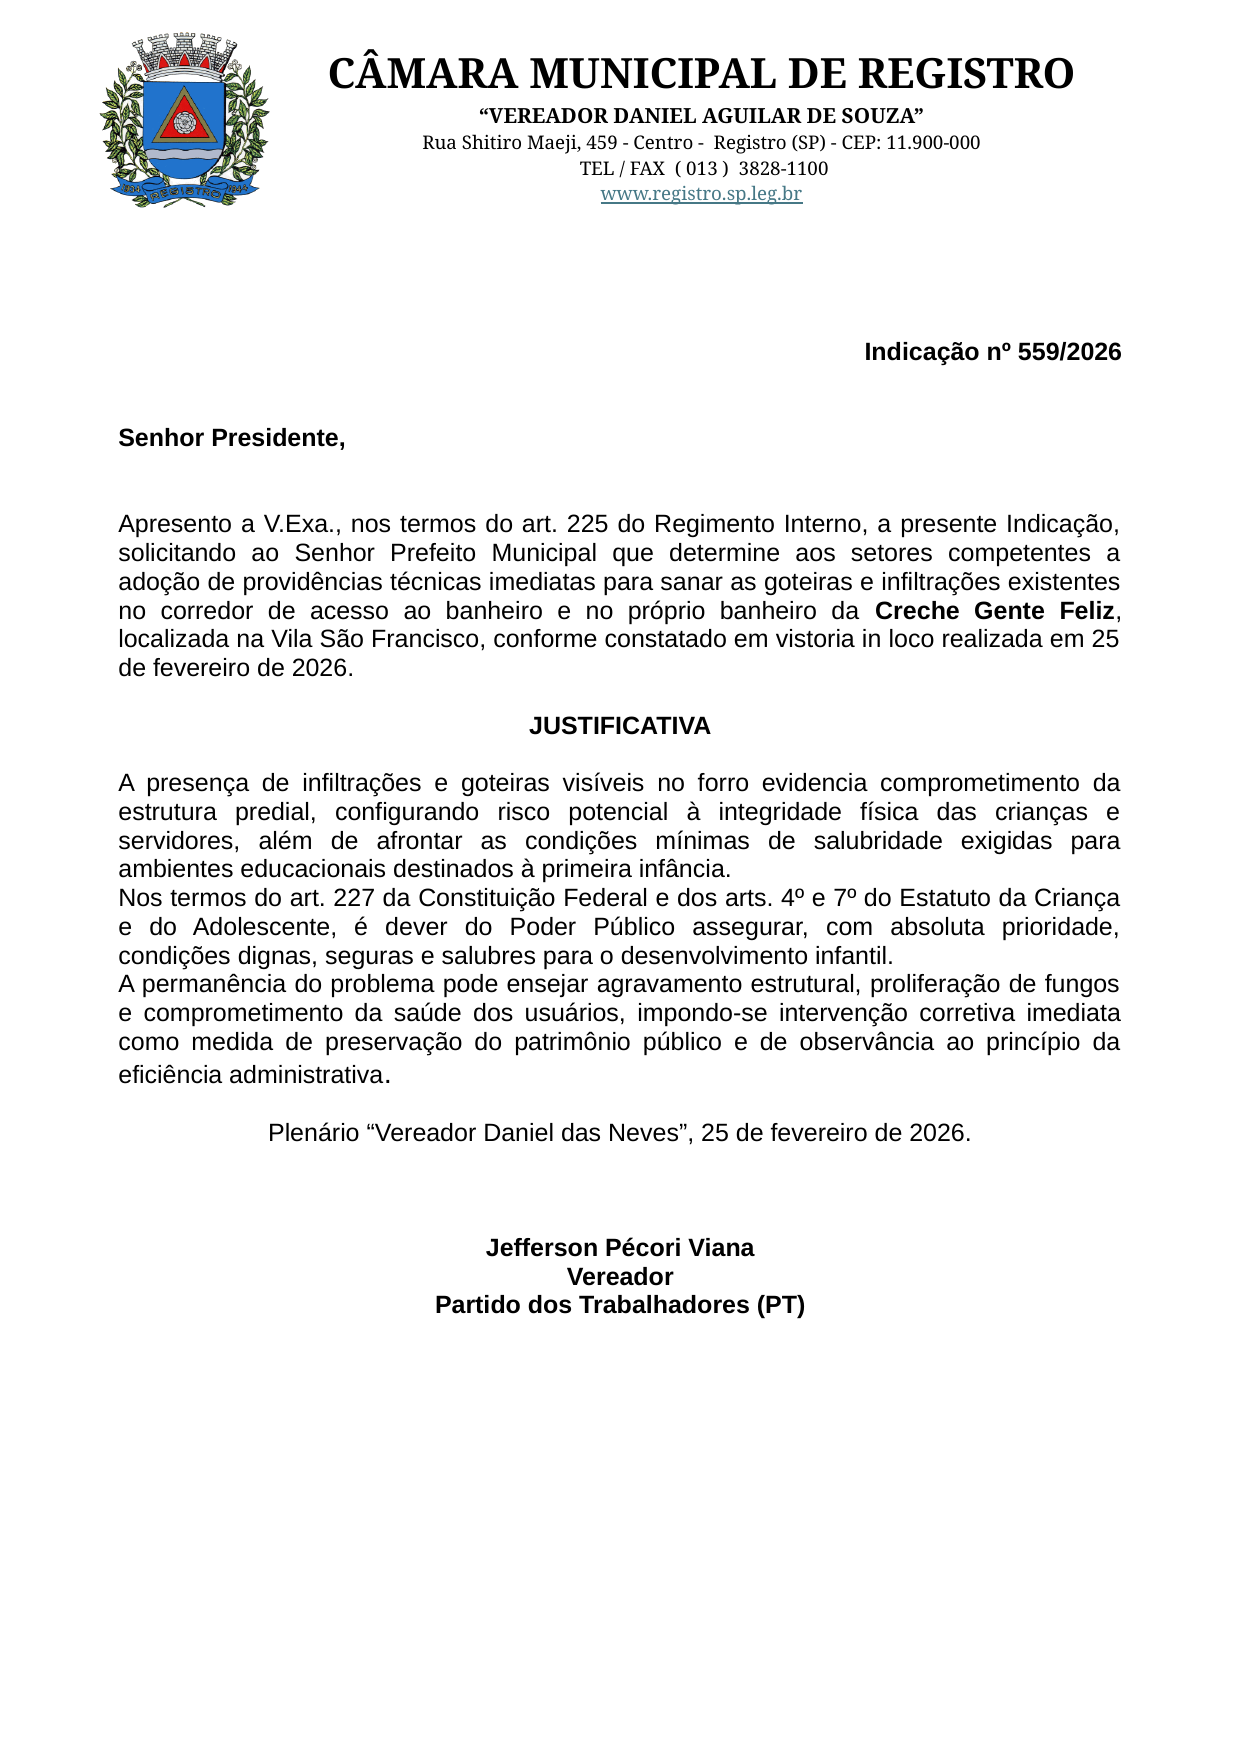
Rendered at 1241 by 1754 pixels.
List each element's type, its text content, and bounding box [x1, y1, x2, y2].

text A presença de infiltrações e goteiras visíveis no forro evidencia comprometimento da estrutura predial, configurando risco potencial à integridade física das crianças e servidores, além de afrontar as condições mínimas de salubridade exigidas para ambientes educacionais destinados à primeira infância. [118, 768, 1122, 883]
text Apresento a V.Exa., nos termos do art. 225 do Regimento Interno, a presente Indicação, solicitando ao Senhor Prefeito Municipal que determine aos setores competentes a adoção de providências técnicas imediatas para sanar as goteiras e infiltrações existentes no corredor de acesso ao banheiro e no próprio banheiro da Creche Gente Feliz, localizada na Vila São Francisco, conforme constatado em vistoria in loco realizada em 25 de fevereiro de 2026. [118, 509, 1122, 682]
text Indicação nº 559/2026 [118, 337, 1122, 366]
text Nos termos do art. 227 da Constituição Federal e dos arts. 4º e 7º do Estatuto da Criança e do Adolescente, é dever do Poder Público assegurar, com absoluta prioridade, condições dignas, seguras e salubres para o desenvolvimento infantil. [118, 883, 1122, 969]
text A permanência do problema pode ensejar agravamento estrutural, proliferação de fungos e comprometimento da saúde dos usuários, impondo-se intervenção corretiva imediata como medida de preservação do patrimônio público e de observância ao princípio da eficiência administrativa. [118, 969, 1122, 1089]
text Partido dos Trabalhadores (PT) [118, 1291, 1122, 1319]
text JUSTIFICATIVA [118, 711, 1122, 739]
text Senhor Presidente, [118, 423, 1122, 452]
text Vereador [118, 1262, 1122, 1291]
picture [95, 26, 274, 213]
text Jefferson Pécori Viana [118, 1233, 1122, 1262]
text Plenário “Vereador Daniel das Neves”, 25 de fevereiro de 2026. [118, 1118, 1122, 1147]
